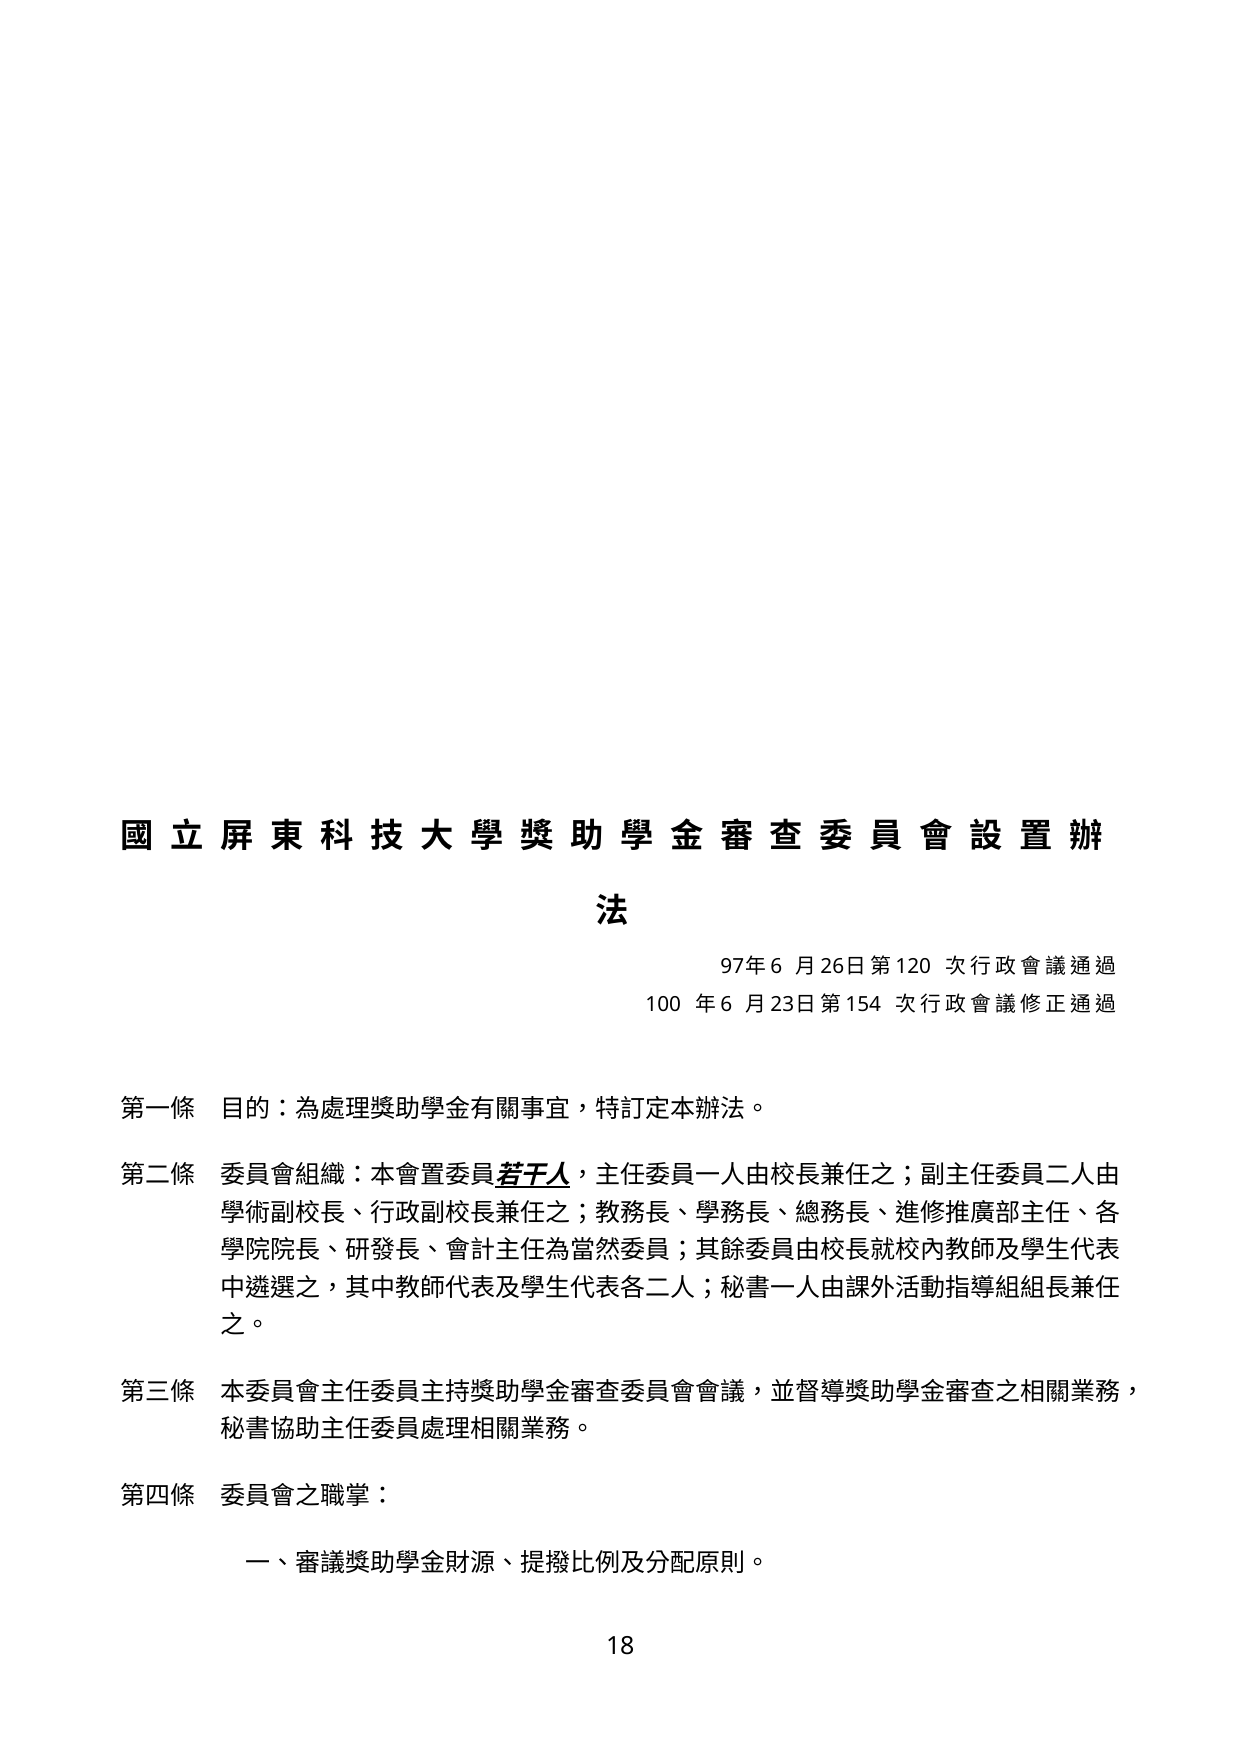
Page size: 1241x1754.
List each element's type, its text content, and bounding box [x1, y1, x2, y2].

text 100年6月23日第154次行政會議修正通過 [120, 983, 1120, 1021]
text 國立屏東科技大學獎助學金審查委員會設置辦法 [120, 796, 1120, 946]
text 第三條 本委員會主任委員主持獎助學金審查委員會會議，並督導獎助學金審查之相關業務，秘書協助主任委員處理相關業務。 [120, 1371, 1120, 1446]
text 第二條 委員會組織：本會置委員若干人，主任委員一人由校長兼任之；副主任委員二人由學術副校長、行政副校長兼任之；教務長、學務長、總務長、進修推廣部主任、各學院院長、研發長、會計主任為當然委員；其餘委員由校長就校內教師及學生代表中遴選之，其中教師代表及學生代表各二人；秘書一人由課外活動指導組組長兼任之。 [120, 1154, 1120, 1342]
text 一、審議獎助學金財源、提撥比例及分配原則。 [120, 1542, 1120, 1579]
text 第一條 目的：為處理獎助學金有關事宜，特訂定本辦法。 [120, 1087, 1120, 1125]
text 97年6月26日第120次行政會議通過 [120, 946, 1120, 983]
text 第四條 委員會之職掌： [120, 1475, 1120, 1512]
